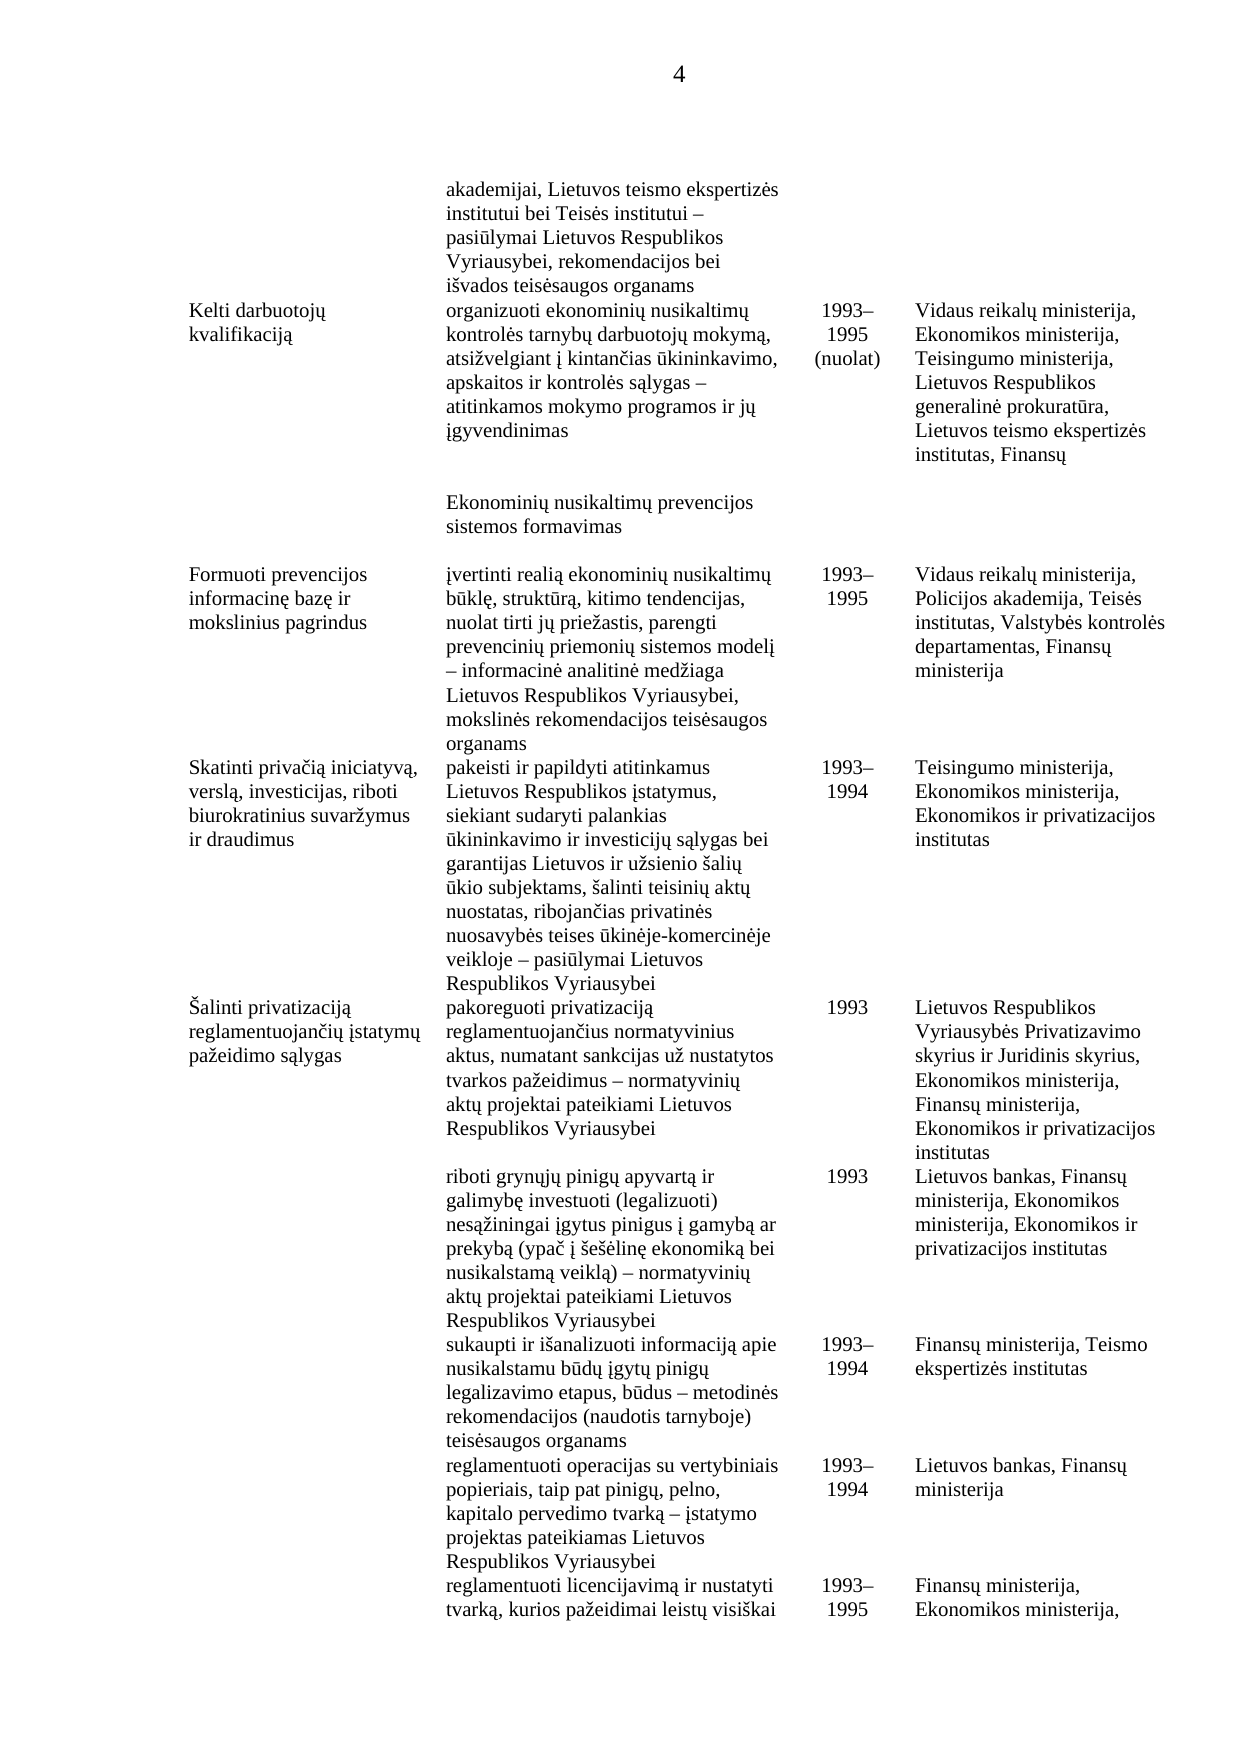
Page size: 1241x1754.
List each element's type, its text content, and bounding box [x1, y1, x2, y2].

table_cell [177, 466, 434, 490]
table_cell [177, 1573, 434, 1621]
table_cell [177, 1164, 434, 1332]
table_cell 1993 [791, 1164, 903, 1332]
table_cell [791, 538, 903, 562]
table_cell Lietuvos bankas, Finansų ministerija [904, 1453, 1181, 1573]
table_cell [177, 538, 434, 562]
table_cell 1993–1994 [791, 1453, 903, 1573]
table_cell [435, 538, 791, 562]
table_cell Vidaus reikalų ministerija, Ekonomikos ministerija, Teisingumo ministerija, Lietuvos Respublikos generalinė prokuratūra, Lietuvos teismo ekspertizės institutas, Finansų [904, 298, 1181, 466]
table_cell pakoreguoti privatizaciją reglamentuojančius normatyvinius aktus, numatant sankcijas už nustatytos tvarkos pažeidimus – normatyvinių aktų projektai pateikiami Lietuvos Respublikos Vyriausybei [435, 995, 791, 1164]
table_cell [904, 538, 1181, 562]
table_cell [904, 177, 1181, 297]
table_cell pakeisti ir papildyti atitinkamus Lietuvos Respublikos įstatymus, siekiant sudaryti palankias ūkininkavimo ir investicijų sąlygas bei garantijas Lietuvos ir užsienio šalių ūkio subjektams, šalinti teisinių aktų nuostatas, ribojančias privatinės nuosavybės teises ūkinėje-komercinėje veikloje – pasiūlymai Lietuvos Respublikos Vyriausybei [435, 755, 791, 995]
table_cell Skatinti privačią iniciatyvą, verslą, investicijas, riboti biurokratinius suvaržymus ir draudimus [177, 755, 434, 995]
table_cell akademijai, Lietuvos teismo ekspertizės institutui bei Teisės institutui – pasiūlymai Lietuvos Respublikos Vyriausybei, rekomendacijos bei išvados teisėsaugos organams [435, 177, 791, 297]
table_cell Formuoti prevencijos informacinę bazę ir mokslinius pagrindus [177, 562, 434, 755]
table_cell 1993 [791, 995, 903, 1164]
table_cell Finansų ministerija, Teismo ekspertizės institutas [904, 1332, 1181, 1452]
table_cell įvertinti realią ekonominių nusikaltimų būklę, struktūrą, kitimo tendencijas, nuolat tirti jų priežastis, parengti prevencinių priemonių sistemos modelį – informacinė analitinė medžiaga Lietuvos Respublikos Vyriausybei, mokslinės rekomendacijos teisėsaugos organams [435, 562, 791, 755]
table_cell [177, 1453, 434, 1573]
table_cell 1993–1995 [791, 1573, 903, 1621]
table_cell reglamentuoti licencijavimą ir nustatyti tvarką, kurios pažeidimai leistų visiškai [435, 1573, 791, 1621]
table_cell riboti grynųjų pinigų apyvartą ir galimybę investuoti (legalizuoti) nesąžiningai įgytus pinigus į gamybą ar prekybą (ypač į šešėlinę ekonomiką bei nusikalstamą veiklą) – normatyvinių aktų projektai pateikiami Lietuvos Respublikos Vyriausybei [435, 1164, 791, 1332]
table_cell 1993–1994 [791, 1332, 903, 1452]
table_cell [177, 490, 434, 538]
table_cell Finansų ministerija, Ekonomikos ministerija, [904, 1573, 1181, 1621]
table_cell [435, 466, 791, 490]
table_cell Ekonominių nusikaltimų prevencijos sistemos formavimas [435, 490, 791, 538]
table_cell Šalinti privatizaciją reglamentuojančių įstatymų pažeidimo sąlygas [177, 995, 434, 1164]
table_cell Vidaus reikalų ministerija, Policijos akademija, Teisės institutas, Valstybės kontrolės departamentas, Finansų ministerija [904, 562, 1181, 755]
table_cell [904, 466, 1181, 490]
table_cell Teisingumo ministerija, Ekonomikos ministerija, Ekonomikos ir privatizacijos institutas [904, 755, 1181, 995]
table_cell [904, 490, 1181, 538]
table_cell Kelti darbuotojų kvalifikaciją [177, 298, 434, 466]
table_cell 1993–1995 (nuolat) [791, 298, 903, 466]
table_cell [791, 490, 903, 538]
table_cell reglamentuoti operacijas su vertybiniais popieriais, taip pat pinigų, pelno, kapitalo pervedimo tvarką – įstatymo projektas pateikiamas Lietuvos Respublikos Vyriausybei [435, 1453, 791, 1573]
table_cell Lietuvos Respublikos Vyriausybės Privatizavimo skyrius ir Juridinis skyrius, Ekonomikos ministerija, Finansų ministerija, Ekonomikos ir privatizacijos institutas [904, 995, 1181, 1164]
table_cell Lietuvos bankas, Finansų ministerija, Ekonomikos ministerija, Ekonomikos ir privatizacijos institutas [904, 1164, 1181, 1332]
table_cell 1993–1994 [791, 755, 903, 995]
table_cell [791, 466, 903, 490]
table_cell [177, 177, 434, 297]
table_cell sukaupti ir išanalizuoti informaciją apie nusikalstamu būdų įgytų pinigų legalizavimo etapus, būdus – metodinės rekomendacijos (naudotis tarnyboje) teisėsaugos organams [435, 1332, 791, 1452]
table_cell 1993–1995 [791, 562, 903, 755]
table_cell organizuoti ekonominių nusikaltimų kontrolės tarnybų darbuotojų mokymą, atsižvelgiant į kintančias ūkininkavimo, apskaitos ir kontrolės sąlygas – atitinkamos mokymo programos ir jų įgyvendinimas [435, 298, 791, 466]
table_cell [177, 1332, 434, 1452]
table_cell [791, 177, 903, 297]
